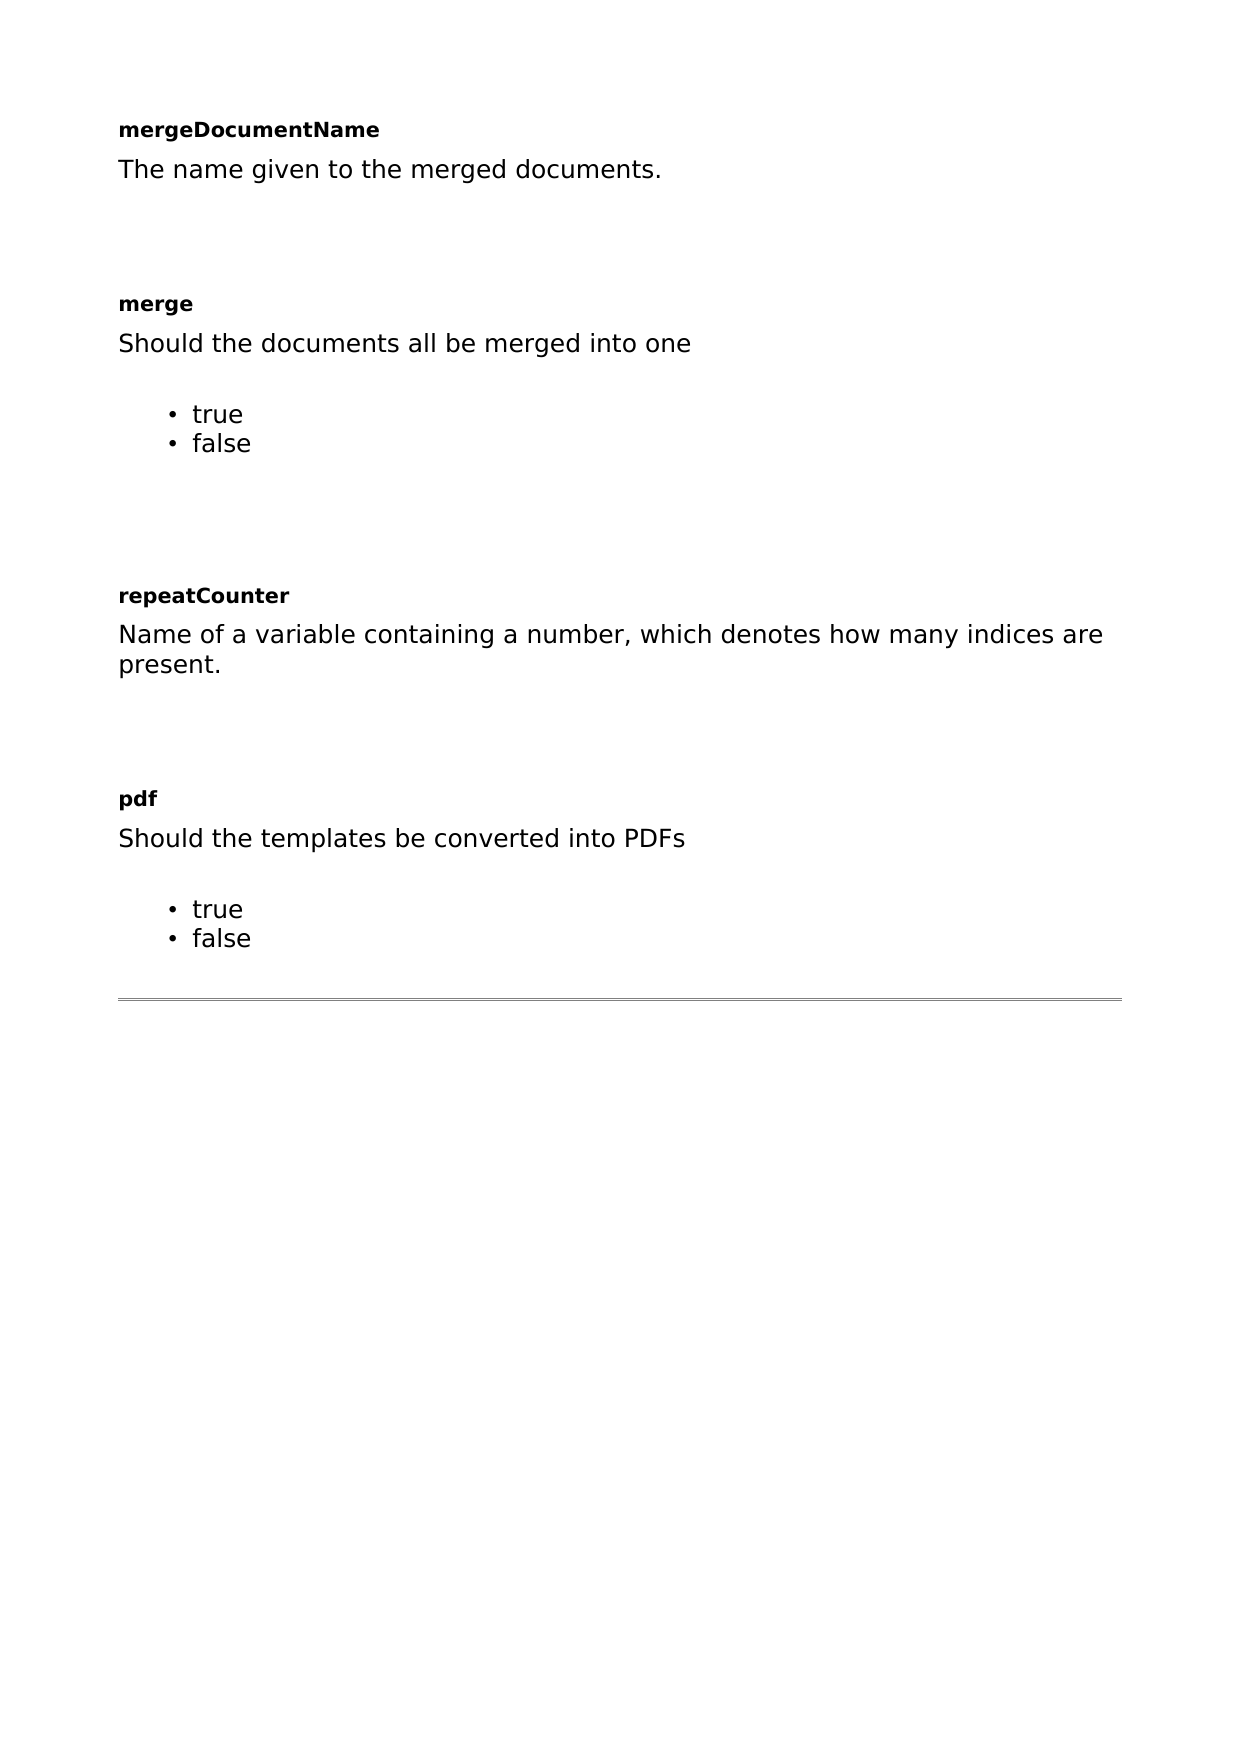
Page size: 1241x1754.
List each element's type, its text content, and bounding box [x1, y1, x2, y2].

list false [177, 429, 1122, 459]
subtitle mergeDocumentName [118, 118, 1122, 142]
list false [177, 924, 1122, 954]
list true [177, 400, 1122, 429]
text Should the documents all be merged into one [118, 329, 1122, 358]
list true [177, 895, 1122, 924]
text Should the templates be converted into PDFs [118, 824, 1122, 853]
text Name of a variable containing a number, which denotes how many indices are present. [118, 621, 1122, 679]
subtitle pdf [118, 787, 1122, 812]
text The name given to the merged documents. [118, 155, 1122, 184]
subtitle repeatCounter [118, 584, 1122, 608]
subtitle merge [118, 292, 1122, 317]
